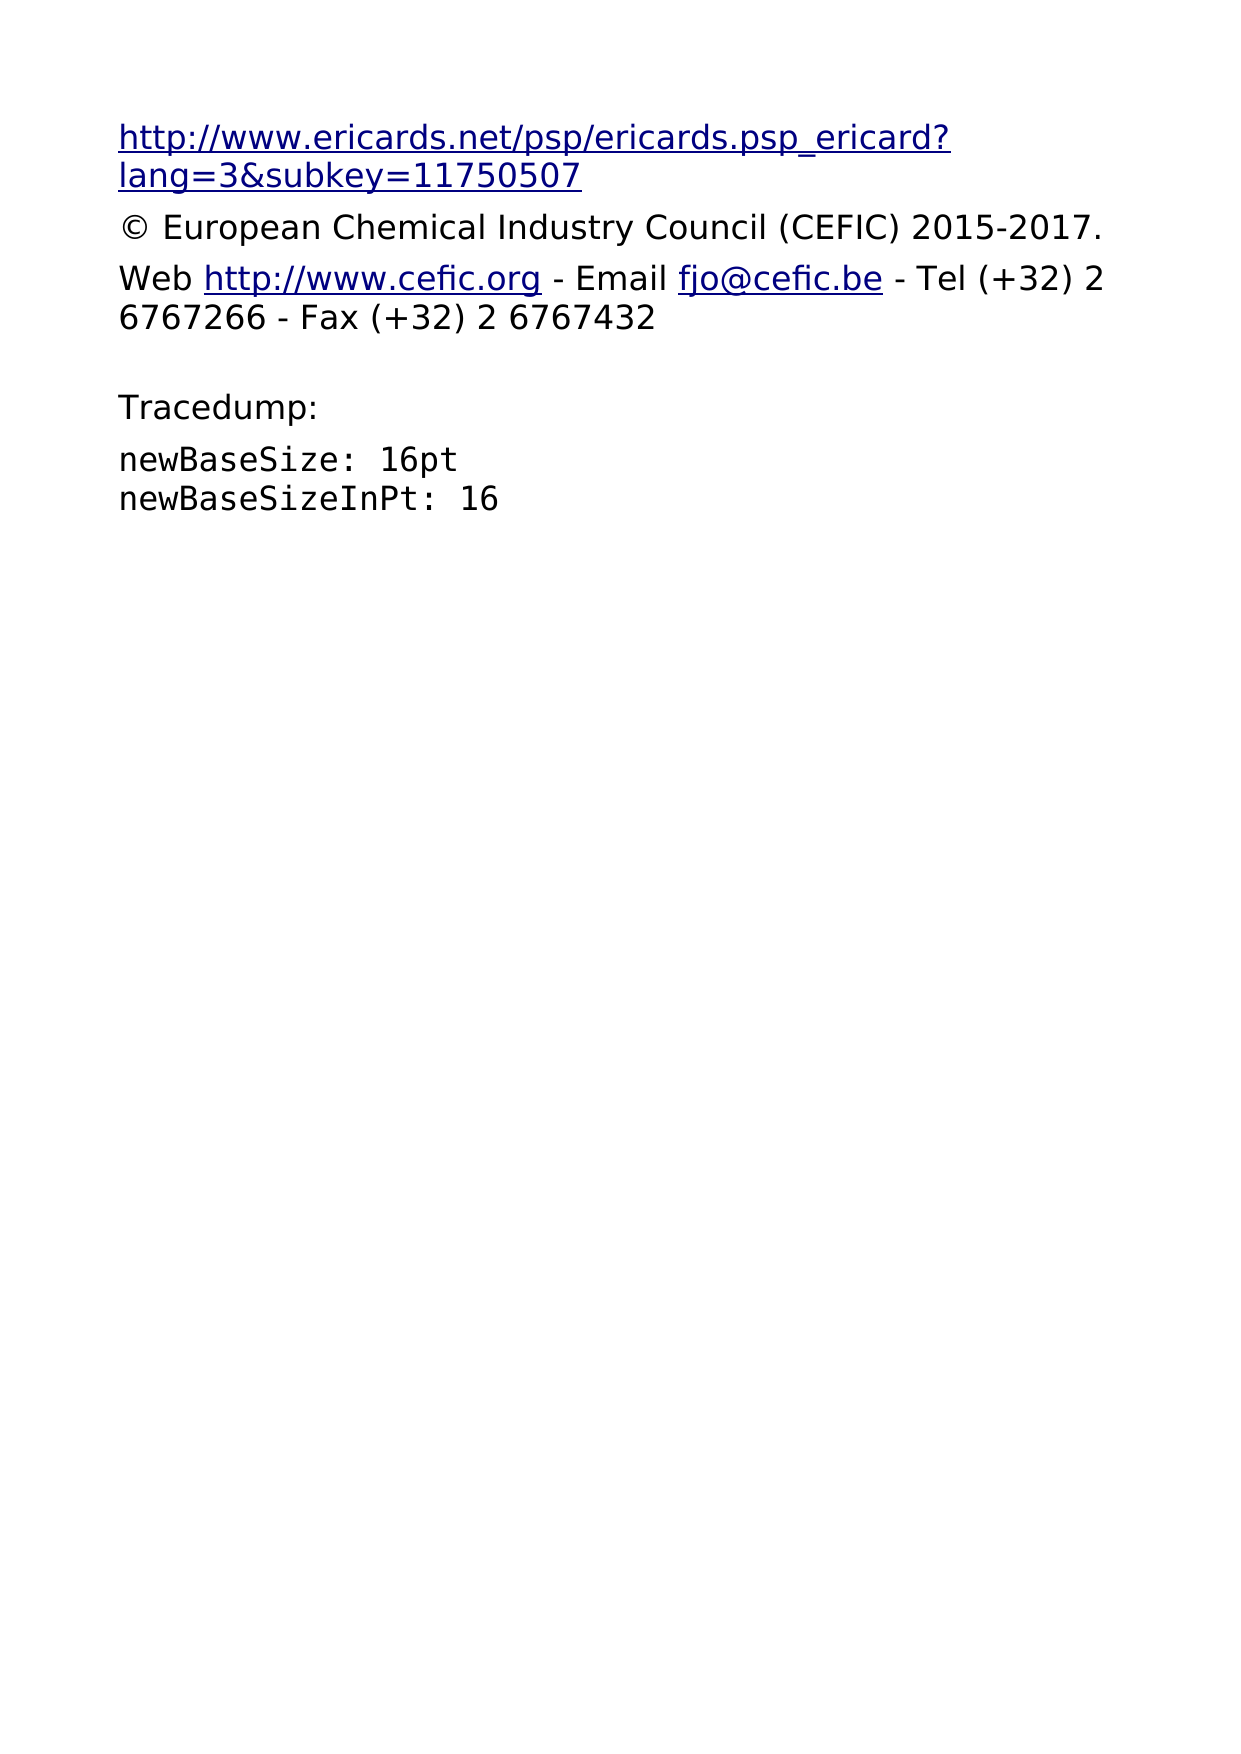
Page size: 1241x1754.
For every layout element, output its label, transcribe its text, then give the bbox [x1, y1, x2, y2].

text © European Chemical Industry Council (CEFIC) 2015-2017. [118, 208, 1122, 247]
text http://www.ericards.net/psp/ericards.psp_ericard?lang=3&subkey=11750507 [118, 118, 1122, 196]
text Tracedump: [118, 350, 1122, 428]
text newBaseSize: 16pt newBaseSizeInPt: 16 [118, 440, 1122, 518]
text Web http://www.cefic.org - Email fjo@cefic.be - Tel (+32) 2 6767266 - Fax (+32) 2 6767432 [118, 260, 1122, 337]
